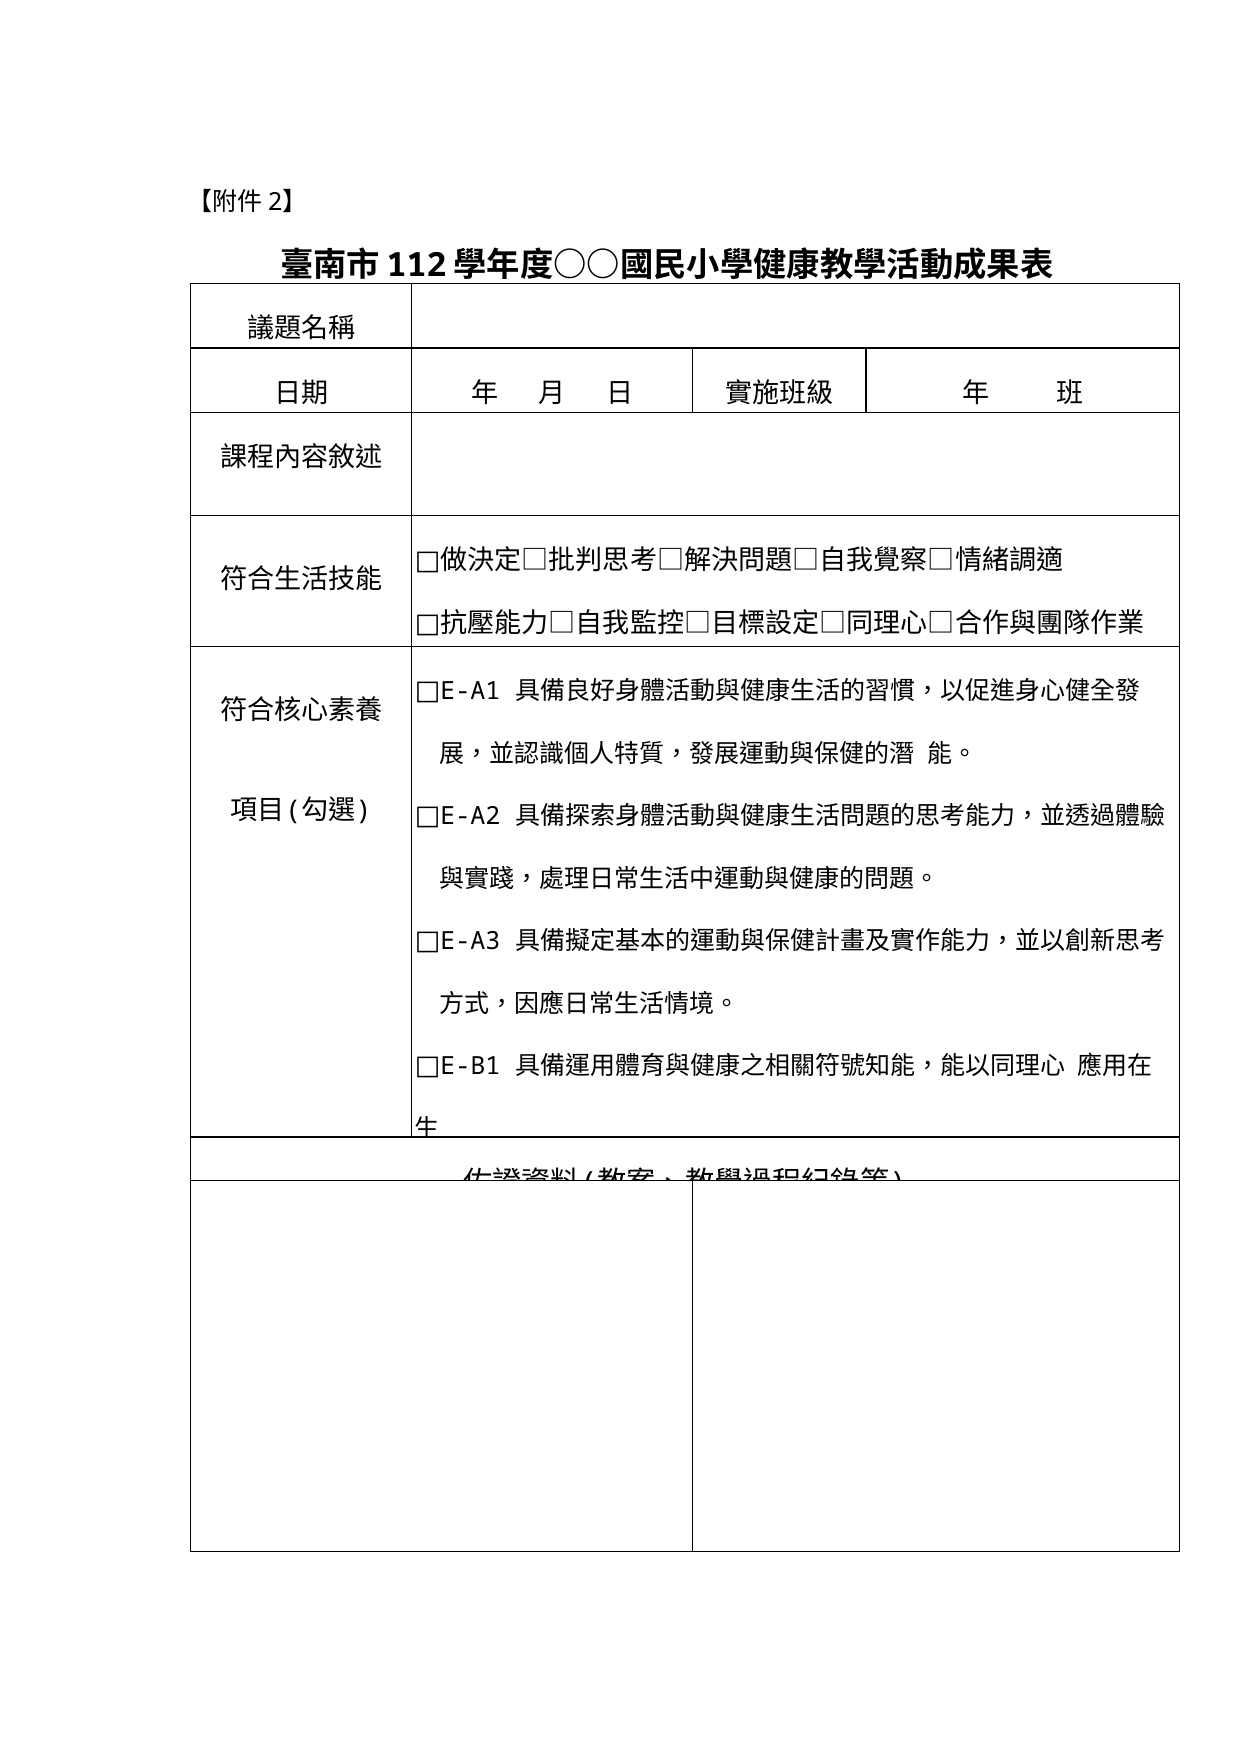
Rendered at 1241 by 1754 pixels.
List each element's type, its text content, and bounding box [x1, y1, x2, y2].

table_cell 課程內容敘述 [191, 413, 411, 515]
table_cell 年 班 [867, 349, 1179, 411]
table_cell 符合生活技能 項目(勾選) [191, 516, 411, 646]
text 【附件2】 [187, 158, 1053, 221]
table_cell 佐證資料(教案、教學過程紀錄等) [191, 1138, 1179, 1180]
table_cell 日期 [191, 349, 411, 411]
table_cell □做決定□批判思考□解決問題□自我覺察□情緒調適 □抗壓能力□自我監控□目標設定□同理心□合作與團隊作業 □人際溝通能力□倡導能力□協商能力□拒絕技能 包含其中一項以上即可，健康相關技能（如刷牙）等不列計。 [412, 516, 1179, 646]
table_cell [412, 413, 1179, 515]
text 臺南市112學年度○○國民小學健康教學活動成果表 [187, 221, 1053, 283]
table_cell 符合核心素養 項目(勾選) [191, 647, 411, 1136]
table_cell [693, 1181, 1179, 1551]
table_cell □E-A1 具備良好身體活動與健康生活的習慣，以促進身心健全發 展，並認識個人特質，發展運動與保健的潛 能。 □E-A2 具備探索身體活動與健康生活問題的思考能力，並透過體驗 與實踐，處理日常生活中運動與健康的問題。 □E-A3 具備擬定基本的運動與保健計畫及實作能力，並以創新思考 方式，因應日常生活情境。 □E-B1 具備運用體育與健康之相關符號知能，能以同理心 應用在生 活中的運動、保健與人際溝通上。 □E-B2 具備應用體育與健康相關科技及資訊的基本素養，並理解各 類媒體刊載、報導有關體育與健康內容的意義與影響。 □E-B3 具備運動與健康有關的感知和欣賞的基本素養，促進多元感 官的發展，在生活環境中培養運動與健康 有關的美感體驗。 □E-C1 具備生活中有關運動與健康的道德知識與是非判斷能力，理 解並遵守相關的道德規範，培養公民意識，關懷社會。 □E-C2 具備同理他人感受，在體育活動和健康生活中樂於與人互 動，並與團隊成員合作，促進身心健康。 □E-C3 具備理解與關心本土、國際體育與健康議題的素養，並認識 及包容文化的多元性。 [412, 647, 1179, 1136]
table_cell 年 月 日 [412, 349, 692, 411]
table_header [412, 284, 1179, 347]
table_cell [191, 1181, 692, 1551]
table_header 議題名稱 [191, 284, 411, 347]
table_cell 實施班級 [693, 349, 865, 411]
